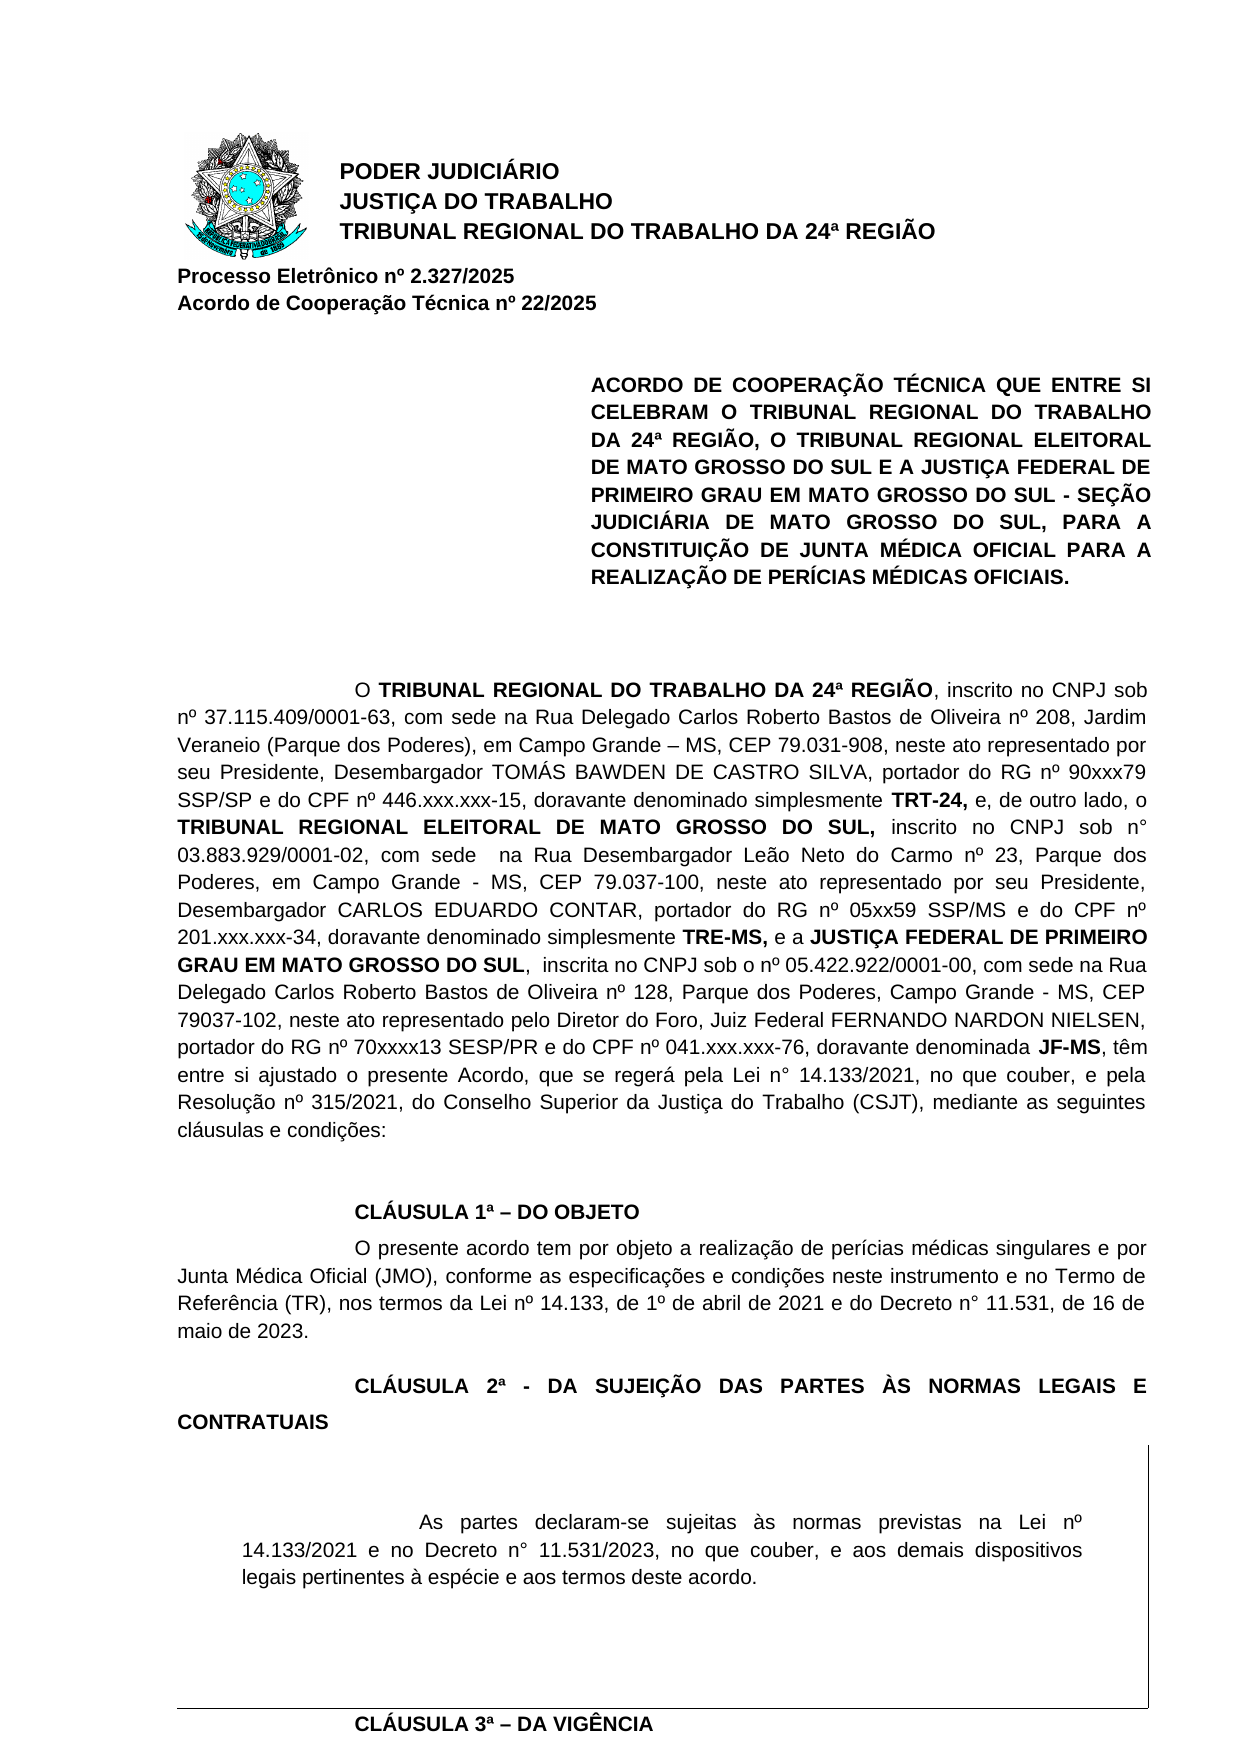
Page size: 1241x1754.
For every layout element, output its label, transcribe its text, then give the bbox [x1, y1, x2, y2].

subtitle CLÁUSULA 3ª – DA VIGÊNCIA [177, 1712, 1152, 1736]
text O presente acordo tem por objeto a realização de perícias médicas singulares e por Junta Médica Oficial (JMO), conforme as especificações e condições neste instrumento e no Termo de Referência (TR), nos termos da Lei nº 14.133, de 1º de abril de 2021 e do Decreto n° 11.531, de 16 de maio de 2023. [177, 1236, 1148, 1342]
subtitle CLÁUSULA 2ª - DA SUJEIÇÃO DAS PARTES ÀS NORMAS LEGAIS E CONTRATUAIS [177, 1373, 1148, 1433]
text As partes declaram-se sujeitas às normas previstas na Lei nº 14.133/2021 e no Decreto n° 11.531/2023, no que couber, e aos demais dispositivos legais pertinentes à espécie e aos termos deste acordo. [177, 1445, 1148, 1589]
subtitle ACORDO DE COOPERAÇÃO TÉCNICA QUE ENTRE SI CELEBRAM O TRIBUNAL REGIONAL DO TRABALHO DA 24ª REGIÃO, O TRIBUNAL REGIONAL ELEITORAL DE MATO GROSSO DO SUL E A JUSTIÇA FEDERAL DE PRIMEIRO GRAU EM MATO GROSSO DO SUL - SEÇÃO JUDICIÁRIA DE MATO GROSSO DO SUL, PARA A CONSTITUIÇÃO DE JUNTA MÉDICA OFICIAL PARA A REALIZAÇÃO DE PERÍCIAS MÉDICAS OFICIAIS. [591, 372, 1152, 589]
text O TRIBUNAL REGIONAL DO TRABALHO DA 24ª REGIÃO, inscrito no CNPJ sob nº 37.115.409/0001-63, com sede na Rua Delegado Carlos Roberto Bastos de Oliveira nº 208, Jardim Veraneio (Parque dos Poderes), em Campo Grande – MS, CEP 79.031-908, neste ato representado por seu Presidente, Desembargador TOMÁS BAWDEN DE CASTRO SILVA, portador do RG nº 90xxx79 SSP/SP e do CPF nº 446.xxx.xxx-15, doravante denominado simplesmente TRT-24, e, de outro lado, o TRIBUNAL REGIONAL ELEITORAL DE MATO GROSSO DO SUL, inscrito no CNPJ sob n° 03.883.929/0001-02, com sede na Rua Desembargador Leão Neto do Carmo nº 23, Parque dos Poderes, em Campo Grande - MS, CEP 79.037-100, neste ato representado por seu Presidente, Desembargador CARLOS EDUARDO CONTAR, portador do RG nº 05xx59 SSP/MS e do CPF nº 201.xxx.xxx-34, doravante denominado simplesmente TRE-MS, e a JUSTIÇA FEDERAL DE PRIMEIRO GRAU EM MATO GROSSO DO SUL, inscrita no CNPJ sob o nº 05.422.922/0001-00, com sede na Rua Delegado Carlos Roberto Bastos de Oliveira nº 128, Parque dos Poderes, Campo Grande - MS, CEP 79037-102, neste ato representado pelo Diretor do Foro, Juiz Federal FERNANDO NARDON NIELSEN, portador do RG nº 70xxxx13 SESP/PR e do CPF nº 041.xxx.xxx-76, doravante denominada JF-MS, têm entre si ajustado o presente Acordo, que se regerá pela Lei n° 14.133/2021, no que couber, e pela Resolução nº 315/2021, do Conselho Superior da Justiça do Trabalho (CSJT), mediante as seguintes cláusulas e condições: [177, 678, 1148, 1142]
subtitle CLÁUSULA 1ª – DO OBJETO [177, 1200, 1152, 1224]
